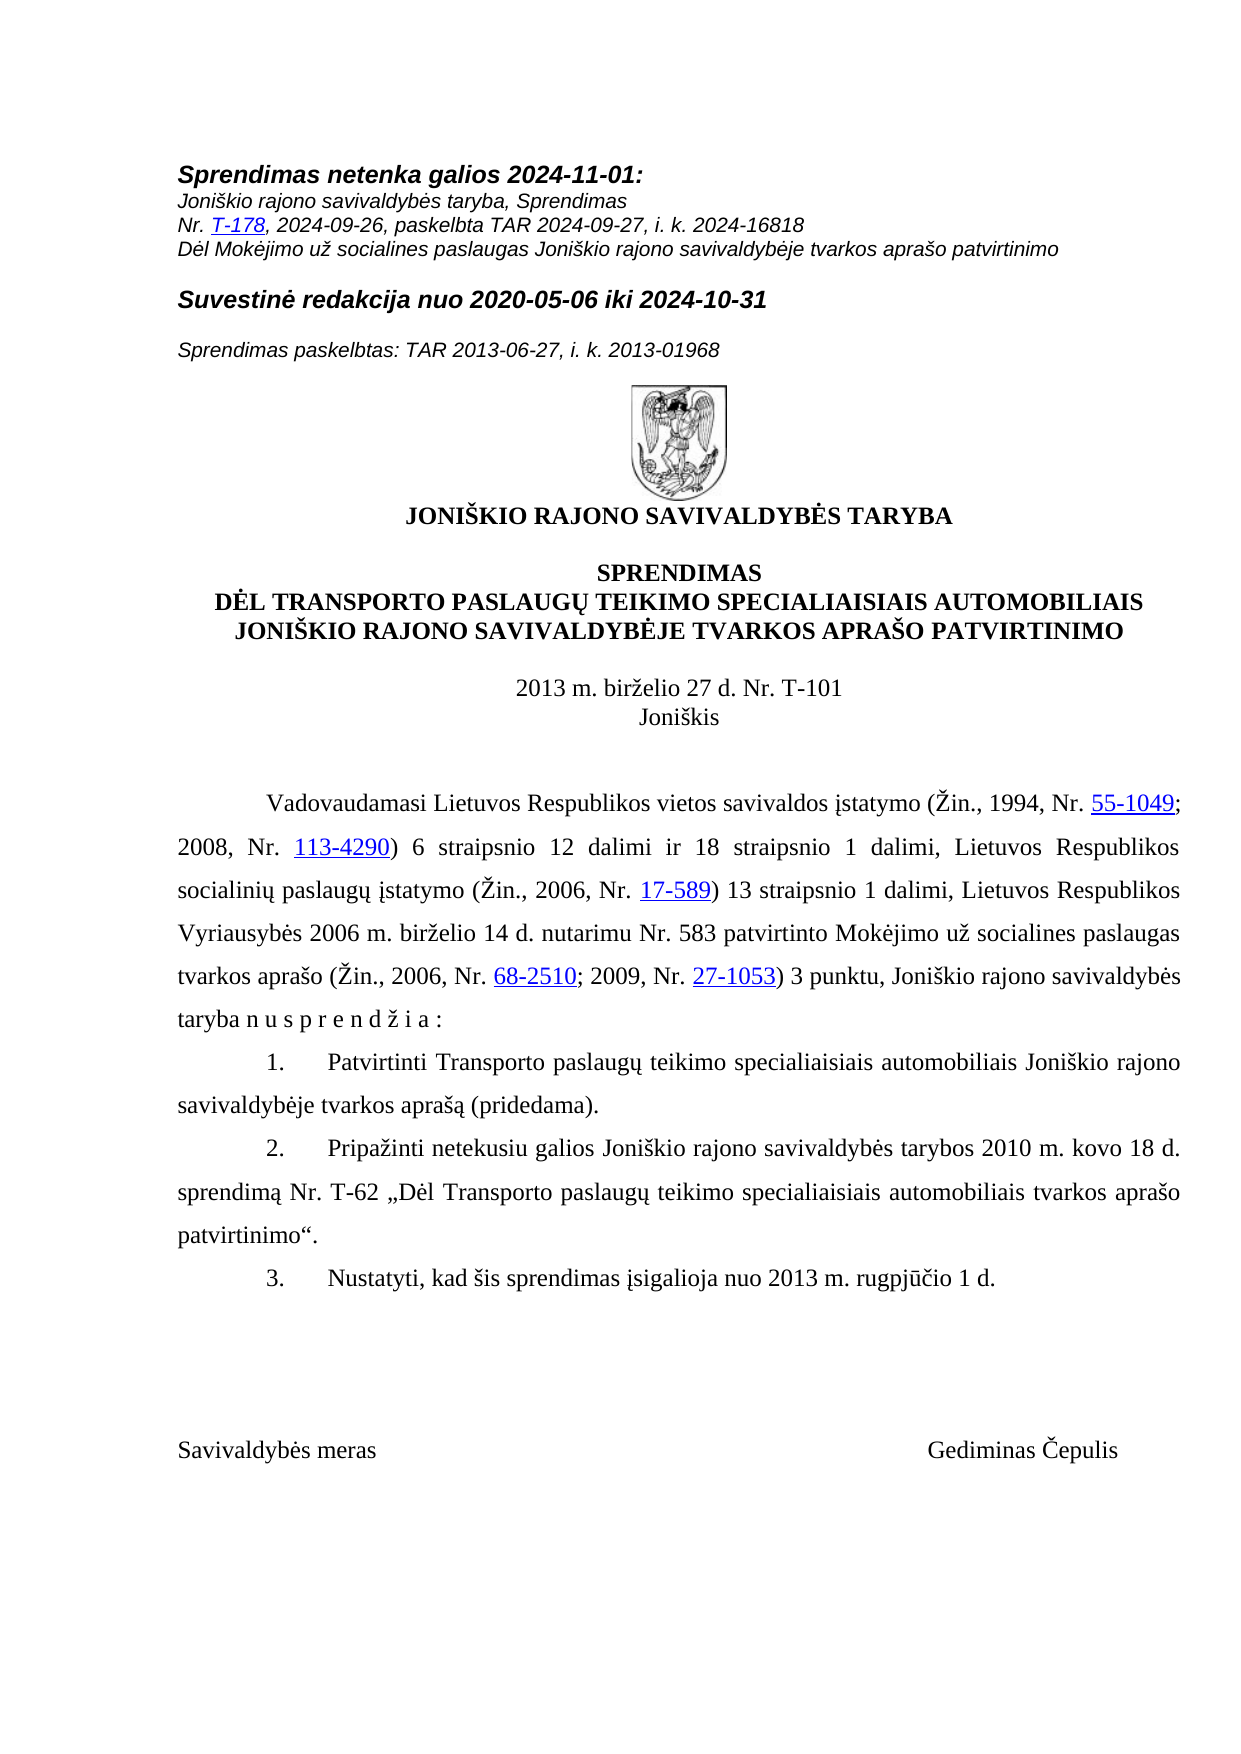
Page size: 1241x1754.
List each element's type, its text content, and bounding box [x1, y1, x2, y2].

text Dėl Mokėjimo už socialines paslaugas Joniškio rajono savivaldybėje tvarkos aprašo patvirtinimo [177, 237, 1181, 261]
text 2. Pripažinti netekusiu galios Joniškio rajono savivaldybės tarybos 2010 m. kovo 18 d. sprendimą Nr. T-62 „Dėl Transporto paslaugų teikimo specialiaisiais automobiliais tvarkos aprašo patvirtinimo“. [177, 1133, 1181, 1248]
text 3. Nustatyti, kad šis sprendimas įsigalioja nuo 2013 m. rugpjūčio 1 d. [177, 1263, 1181, 1292]
text Vadovaudamasi Lietuvos Respublikos vietos savivaldos įstatymo (Žin., 1994, Nr. 55-1049; 2008, Nr. 113-4290) 6 straipsnio 12 dalimi ir 18 straipsnio 1 dalimi, Lietuvos Respublikos socialinių paslaugų įstatymo (Žin., 2006, Nr. 17-589) 13 straipsnio 1 dalimi, Lietuvos Respublikos Vyriausybės 2006 m. birželio 14 d. nutarimu Nr. 583 patvirtinto Mokėjimo už socialines paslaugas tvarkos aprašo (Žin., 2006, Nr. 68-2510; 2009, Nr. 27-1053) 3 punktu, Joniškio rajono savivaldybės taryba nusprendžia: [177, 788, 1181, 1033]
text Joniškio rajono savivaldybės taryba, Sprendimas [177, 189, 1181, 213]
text Joniškis [177, 702, 1181, 731]
text 1. Patvirtinti Transporto paslaugų teikimo specialiaisiais automobiliais Joniškio rajono savivaldybėje tvarkos aprašą (pridedama). [177, 1047, 1181, 1119]
text Nr. T-178, 2024-09-26, paskelbta TAR 2024-09-27, i. k. 2024-16818 [177, 213, 1181, 237]
subtitle JONIŠKIO RAJONO SAVIVALDYBĖS TARYBA [177, 501, 1181, 530]
text Sprendimas netenka galios 2024-11-01: [177, 160, 1181, 189]
text Sprendimas paskelbtas: TAR 2013-06-27, i. k. 2013-01968 [177, 337, 1181, 361]
text 2013 m. birželio 27 d. Nr. T-101 [177, 673, 1181, 702]
text SPRENDIMAS [177, 558, 1181, 587]
text Suvestinė redakcija nuo 2020-05-06 iki 2024-10-31 [177, 285, 1181, 313]
text DĖL TRANSPORTO PASLAUGŲ TEIKIMO SPECIALIAISIAIS AUTOMOBILIAIS JONIŠKIO RAJONO SAVIVALDYBĖJE TVARKOS APRAŠO patvirtinimo [177, 587, 1181, 645]
text Savivaldybės meras Gediminas Čepulis [177, 1435, 1181, 1464]
